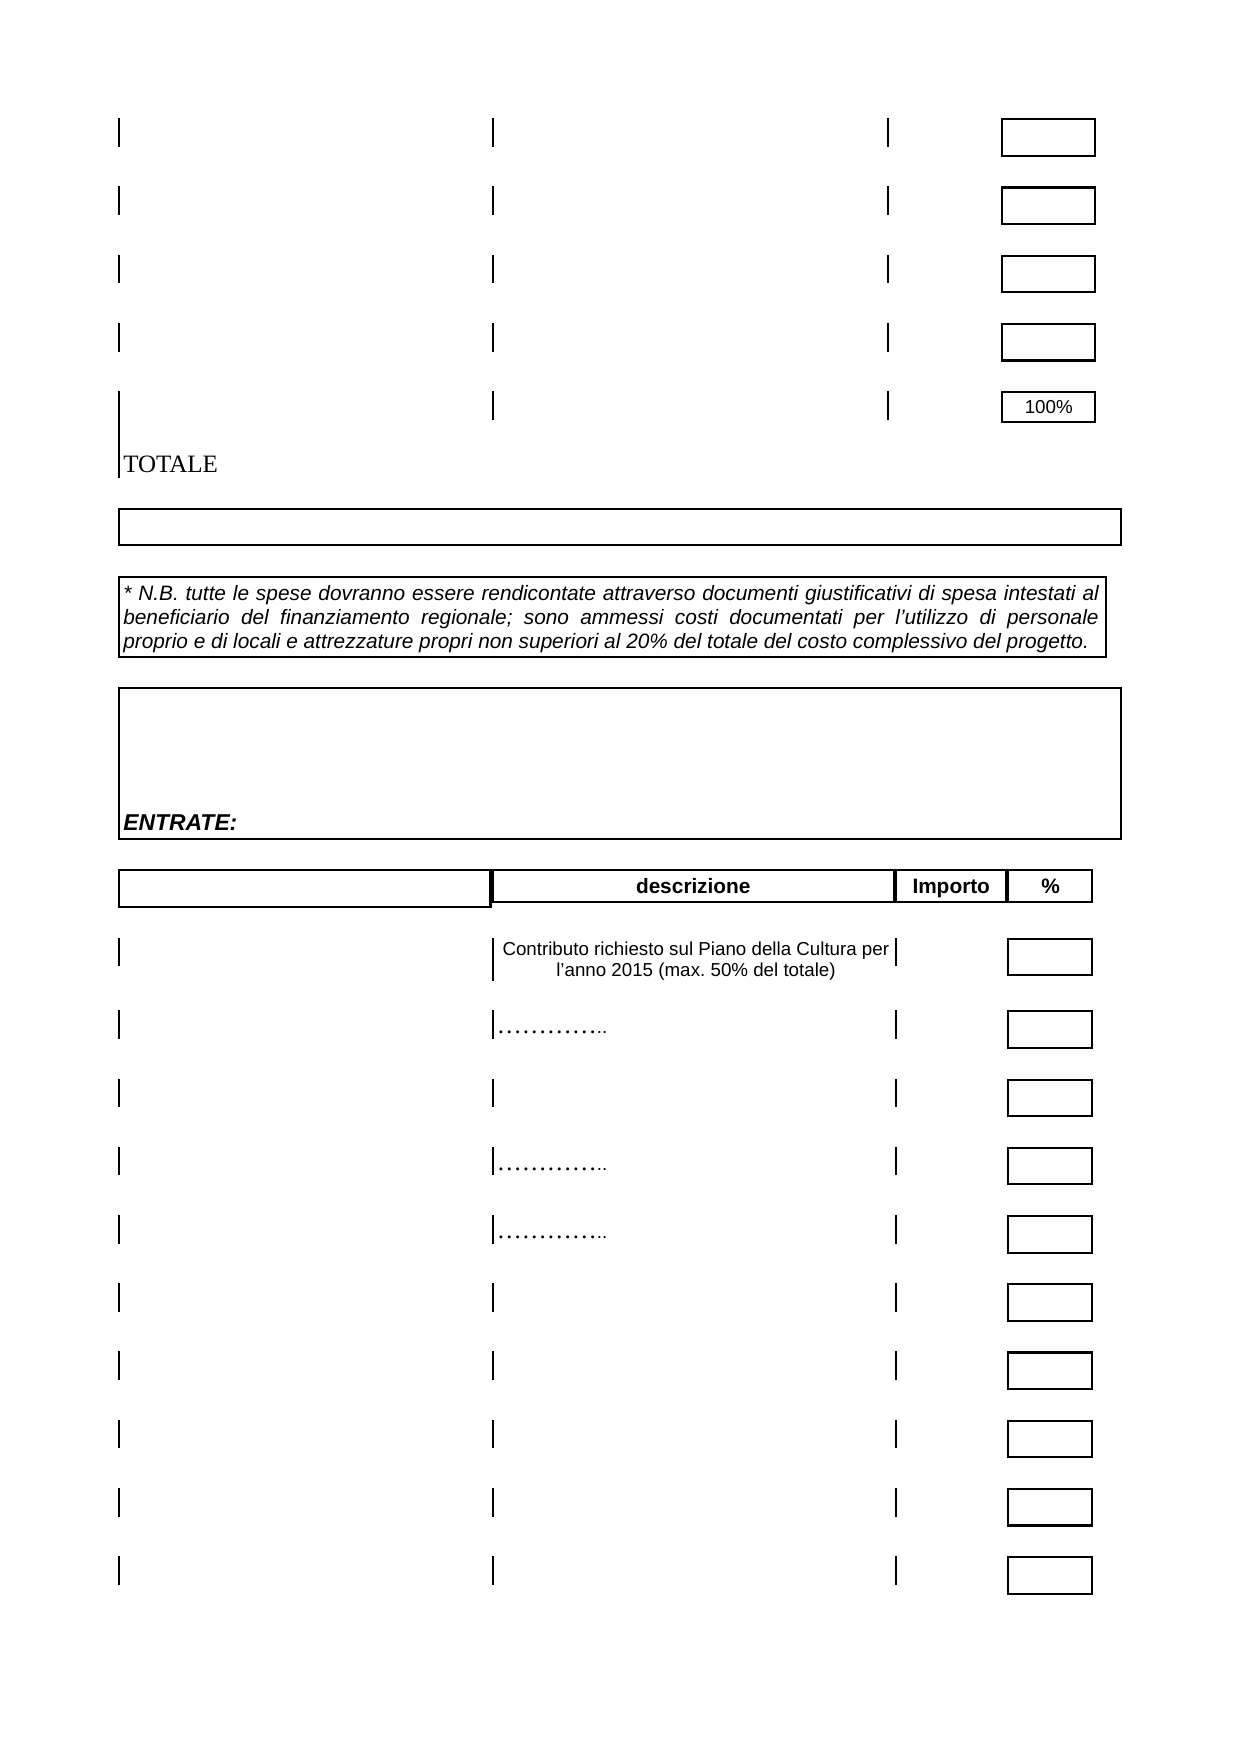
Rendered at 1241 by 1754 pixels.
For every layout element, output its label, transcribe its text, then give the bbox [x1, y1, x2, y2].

table_cell [895, 1351, 1007, 1419]
table_cell [1007, 976, 1093, 1010]
table_cell ………….. [492, 1147, 895, 1215]
table_cell [895, 1079, 1007, 1147]
table_cell [1007, 1322, 1093, 1351]
table_header [118, 908, 492, 938]
table_cell [492, 1488, 895, 1556]
table_cell [1007, 1049, 1093, 1078]
table_cell [492, 1420, 895, 1488]
table_cell [492, 1556, 895, 1624]
table_cell [492, 255, 887, 323]
table_cell [895, 938, 1007, 1010]
table_cell [895, 1010, 1007, 1078]
table_header [118, 118, 1122, 508]
table_header [492, 903, 895, 938]
table_cell [1009, 1012, 1091, 1047]
table_cell [118, 1215, 492, 1283]
table_cell [1009, 1354, 1091, 1388]
table_cell [895, 1215, 1007, 1283]
table_header * N.B. tutte le spese dovranno essere rendicontate attraverso documenti giustificativi di spesa intestati al beneficiario del finanziamento regionale; sono ammessi costi documentati per l’utilizzo di personale proprio e di locali e attrezzature propri non superiori al 20% del totale del costo complessivo del progetto. [118, 546, 1122, 687]
table_header descrizione [494, 871, 893, 901]
table_cell [895, 1283, 1007, 1351]
table_cell [1007, 1254, 1093, 1283]
table_cell [1009, 940, 1091, 974]
table_cell [1001, 293, 1096, 323]
table_cell [1003, 257, 1094, 291]
table_header [1007, 903, 1093, 938]
table_cell [118, 118, 492, 186]
table_cell [1007, 1390, 1093, 1419]
table_header Importo [897, 871, 1005, 901]
table_cell [118, 1010, 492, 1078]
table_cell [1001, 362, 1096, 391]
table_cell [1009, 1081, 1091, 1115]
table_cell ………….. [492, 1215, 895, 1283]
table_cell [118, 1147, 492, 1215]
table_cell ………….. [492, 1010, 895, 1078]
table_cell [887, 186, 1001, 254]
table_cell [492, 118, 887, 186]
table_cell 100% [1003, 393, 1094, 421]
table_cell [492, 323, 887, 391]
table_cell [118, 1351, 492, 1419]
table_cell [1007, 1595, 1093, 1624]
table_cell [895, 1147, 1007, 1215]
table_cell [492, 1079, 895, 1147]
table_cell [118, 323, 492, 391]
table_cell [1009, 1558, 1091, 1593]
table_header [120, 871, 489, 906]
table_cell [118, 1079, 492, 1147]
table_header ENTRATE: [120, 689, 1120, 838]
table_cell [1001, 423, 1096, 507]
table_cell Contributo richiesto sul Piano della Cultura per l’anno 2015 (max. 50% del totale) [492, 938, 895, 1010]
table_cell [1007, 1185, 1093, 1215]
table_cell TOTALE [118, 391, 492, 507]
table_cell [887, 391, 1001, 507]
table_cell [1003, 189, 1094, 223]
table_header [118, 840, 1122, 1624]
table_cell [1007, 1117, 1093, 1147]
table_cell [895, 1420, 1007, 1488]
table_cell [887, 323, 1001, 391]
table_cell [1009, 1149, 1091, 1183]
table_cell [118, 186, 492, 254]
table_cell [895, 1556, 1007, 1624]
table_cell [895, 1488, 1007, 1556]
table_cell [1009, 1217, 1091, 1252]
table_cell [118, 1556, 492, 1624]
table_cell [492, 391, 887, 507]
table_cell [1009, 1422, 1091, 1456]
table_cell [118, 1488, 492, 1556]
table_cell [1007, 1458, 1093, 1488]
table_cell [1007, 1527, 1093, 1556]
table_cell [1001, 225, 1096, 254]
table_cell [1009, 1285, 1091, 1320]
table_cell [118, 255, 492, 323]
table_cell [492, 186, 887, 254]
table_cell [1009, 1490, 1091, 1524]
table_header [120, 510, 1120, 544]
table_cell [492, 1283, 895, 1351]
table_header % [1009, 871, 1091, 901]
table_header [895, 903, 1007, 938]
table_cell [118, 1283, 492, 1351]
table_cell [492, 1351, 895, 1419]
table_cell [118, 1420, 492, 1488]
table_cell [887, 255, 1001, 323]
table_cell [1003, 120, 1094, 155]
table_cell [118, 938, 492, 1010]
table_cell [1003, 325, 1094, 359]
table_cell [1001, 157, 1096, 186]
table_cell [887, 118, 1001, 186]
